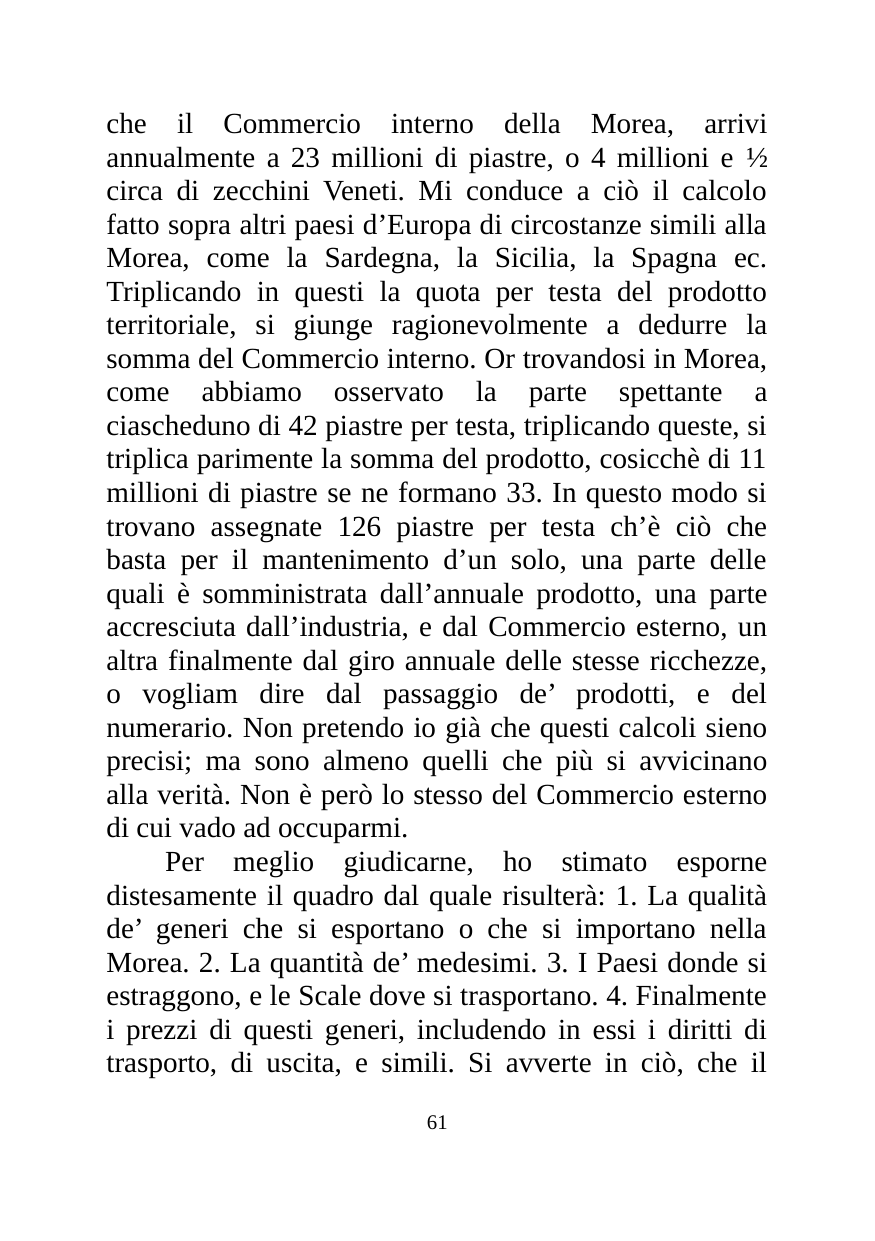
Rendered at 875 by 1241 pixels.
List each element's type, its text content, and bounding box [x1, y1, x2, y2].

text Per meglio giudicarne, ho stimato esporne distesamente il quadro dal quale risulterà: 1. La qualità de’ generi che si esportano o che si importano nella Morea. 2. La quantità de’ medesimi. 3. I Paesi donde si estraggono, e le Scale dove si trasportano. 4. Finalmente i prezzi di questi generi, includendo in essi i diritti di trasporto, di uscita, e simili. Si avverte in ciò, che il [106, 844, 768, 1079]
text che il Commercio interno della Morea, arrivi annualmente a 23 millioni di piastre, o 4 millioni e ½ circa di zecchini Veneti. Mi conduce a ciò il calcolo fatto sopra altri paesi d’Europa di circostanze simili alla Morea, come la Sardegna, la Sicilia, la Spagna ec. Triplicando in questi la quota per testa del prodotto territoriale, si giunge ragionevolmente a dedurre la somma del Commercio interno. Or trovandosi in Morea, come abbiamo osservato la parte spettante a ciascheduno di 42 piastre per testa, triplicando queste, si triplica parimente la somma del prodotto, cosicchè di 11 millioni di piastre se ne formano 33. In questo modo si trovano assegnate 126 piastre per testa ch’è ciò che basta per il mantenimento d’un solo, una parte delle quali è somministrata dall’annuale prodotto, una parte accresciuta dall’industria, e dal Commercio esterno, un altra finalmente dal giro annuale delle stesse ricchezze, o vogliam dire dal passaggio de’ prodotti, e del numerario. Non pretendo io già che questi calcoli sieno precisi; ma sono almeno quelli che più si avvicinano alla verità. Non è però lo stesso del Commercio esterno di cui vado ad occuparmi. [106, 106, 768, 844]
